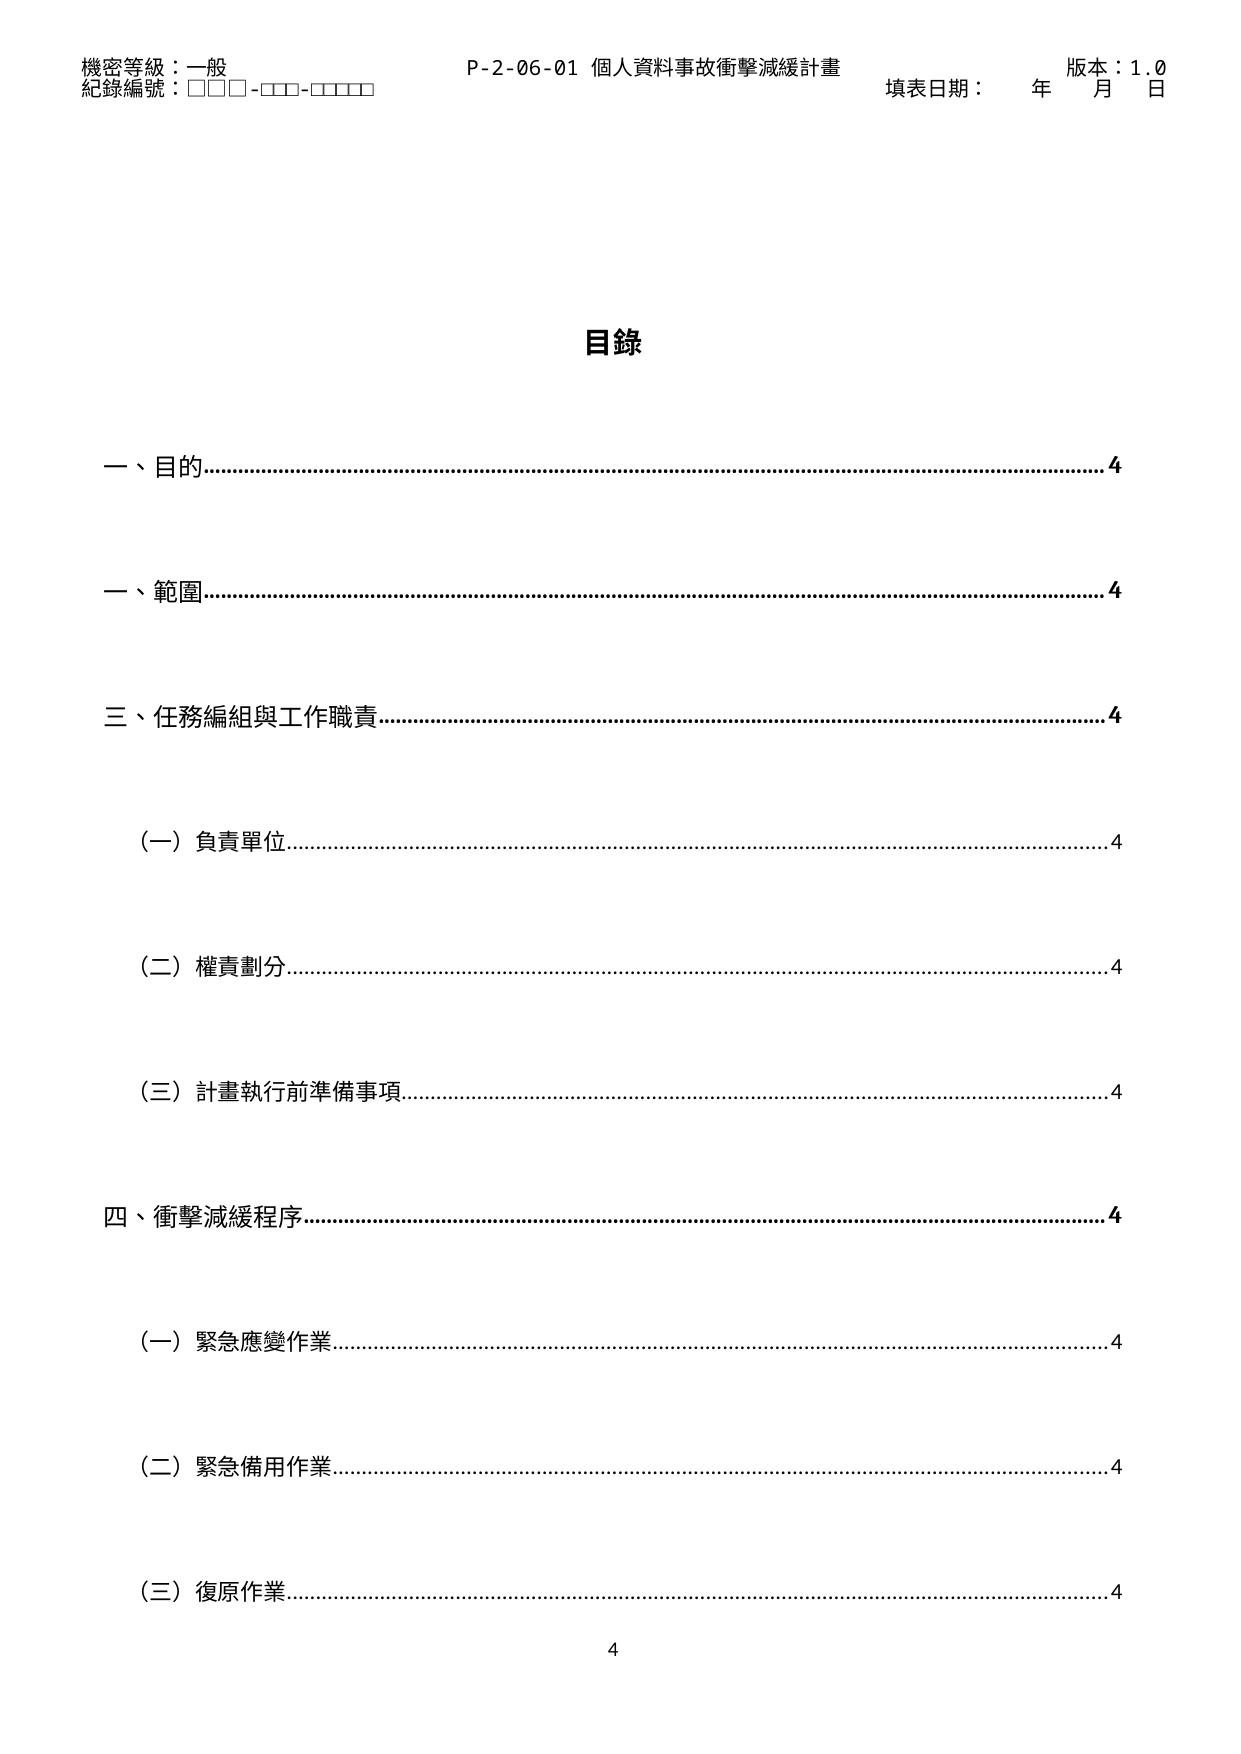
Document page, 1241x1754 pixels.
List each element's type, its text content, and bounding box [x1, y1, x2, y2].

text 一、範圍 4 [103, 549, 1122, 612]
text （一）緊急應變作業 4 [126, 1299, 1122, 1362]
text 三、任務編組與工作職責 4 [103, 674, 1122, 737]
text 目錄 [103, 299, 1122, 362]
text （一）負責單位 4 [126, 799, 1122, 862]
text （三）計畫執行前準備事項 4 [126, 1049, 1122, 1112]
text （三）復原作業 4 [126, 1549, 1122, 1612]
text （二）緊急備用作業 4 [126, 1424, 1122, 1487]
text 一、目的 4 [103, 424, 1122, 487]
text （二）權責劃分 4 [126, 924, 1122, 987]
text 四、衝擊減緩程序 4 [103, 1174, 1122, 1237]
